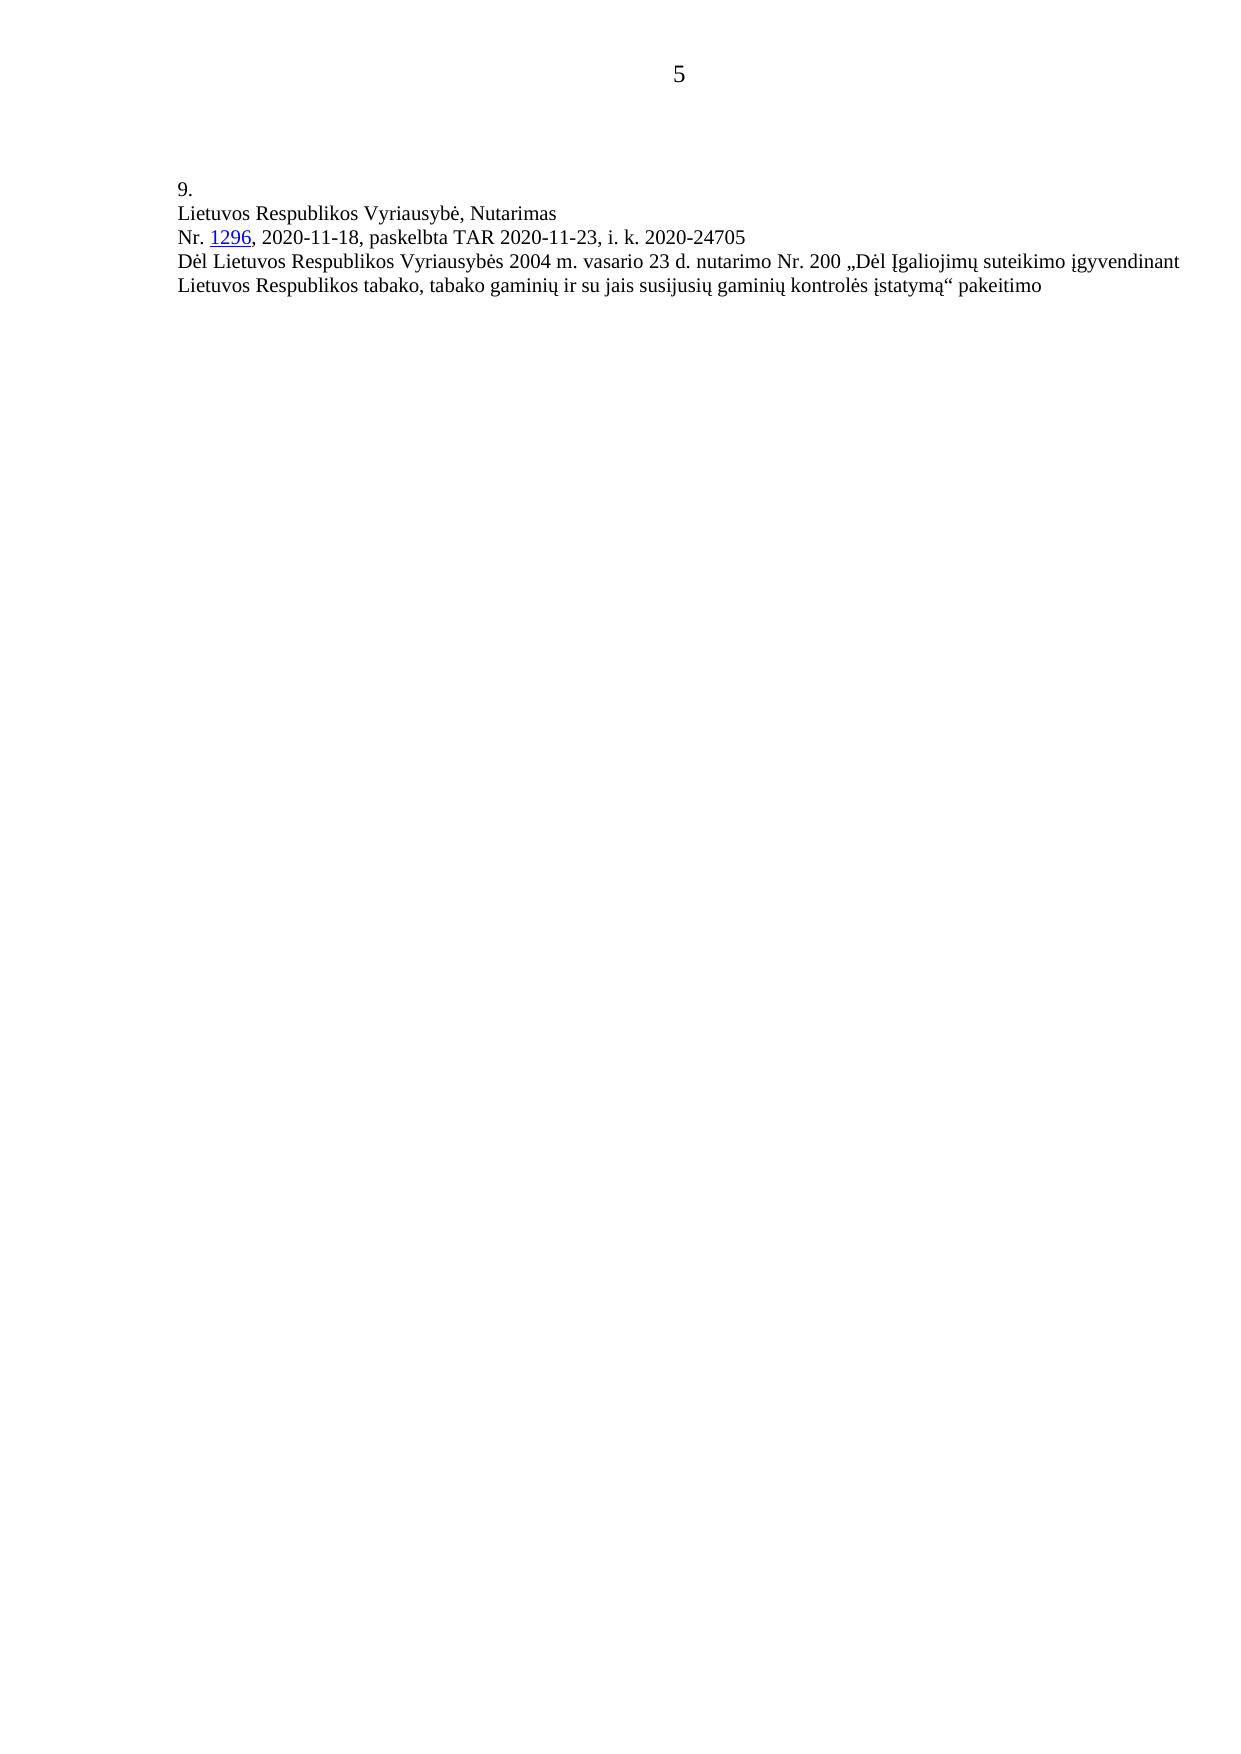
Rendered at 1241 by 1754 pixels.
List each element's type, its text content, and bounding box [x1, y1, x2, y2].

text Dėl Lietuvos Respublikos Vyriausybės 2004 m. vasario 23 d. nutarimo Nr. 200 „Dėl Įgaliojimų suteikimo įgyvendinant Lietuvos Respublikos tabako, tabako gaminių ir su jais susijusių gaminių kontrolės įstatymą“ pakeitimo [177, 249, 1181, 297]
text Lietuvos Respublikos Vyriausybė, Nutarimas [177, 201, 1181, 225]
text Nr. 1296, 2020-11-18, paskelbta TAR 2020-11-23, i. k. 2020-24705 [177, 225, 1181, 249]
text 9. [177, 177, 1181, 201]
